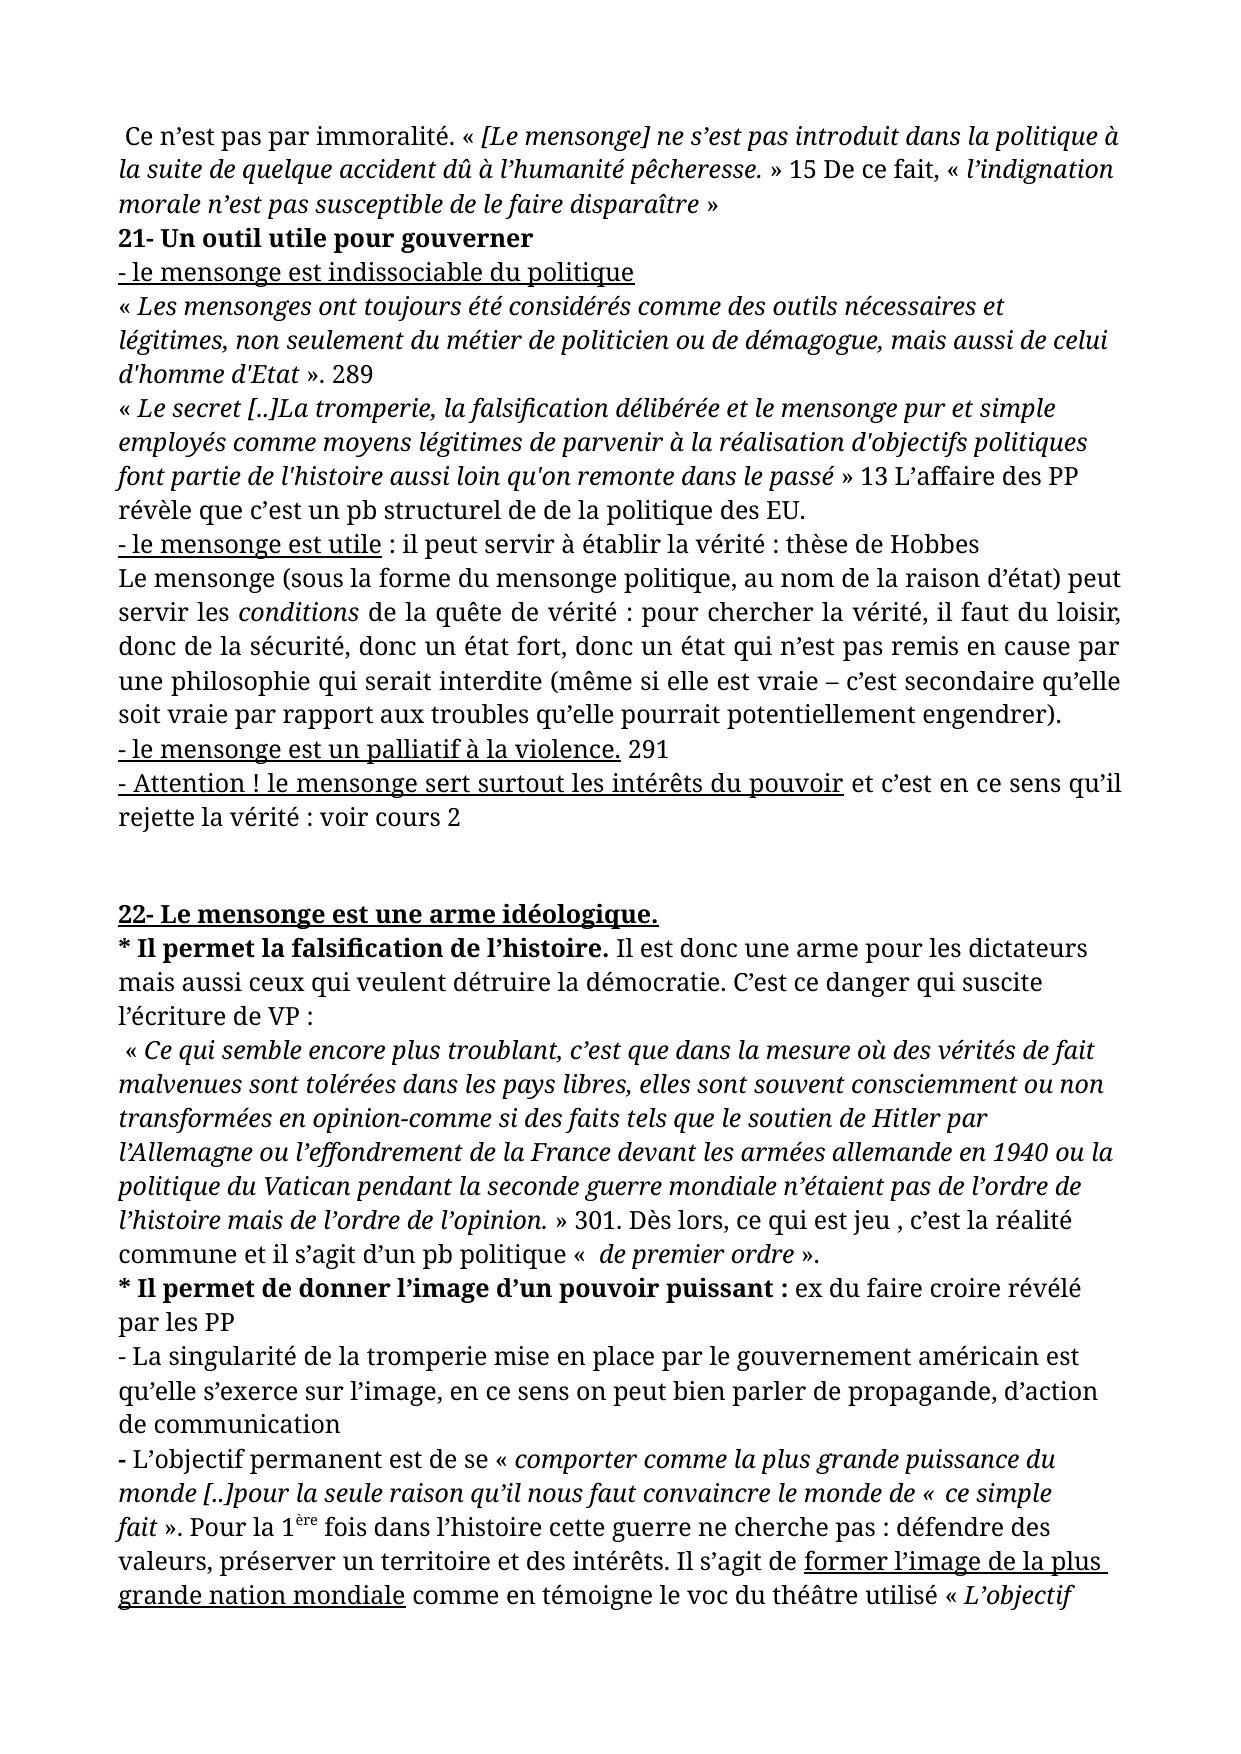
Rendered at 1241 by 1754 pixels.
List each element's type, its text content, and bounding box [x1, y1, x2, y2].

text - le mensonge est indissociable du politique [118, 254, 1122, 288]
text * Il permet de donner l’image d’un pouvoir puissant : ex du faire croire révélé par les PP [118, 1271, 1122, 1339]
text 22- Le mensonge est une arme idéologique. [118, 896, 1122, 930]
text - le mensonge est un palliatif à la violence. 291 [118, 731, 1122, 765]
text - L’objectif permanent est de se « comporter comme la plus grande puissance du monde [..]pour la seule raison qu’il nous faut convaincre le monde de « ce simple fait ». Pour la 1ère fois dans l’histoire cette guerre ne cherche pas : défendre des valeurs, préserver un territoire et des intérêts. Il s’agit de former l’image de la plus grande nation mondiale comme en témoigne le voc du théâtre utilisé « L’objectif [118, 1441, 1122, 1612]
text * Il permet la falsification de l’histoire. Il est donc une arme pour les dictateurs [118, 930, 1122, 964]
text Le mensonge (sous la forme du mensonge politique, au nom de la raison d’état) peut servir les conditions de la quête de vérité : pour chercher la vérité, il faut du loisir, donc de la sécurité, donc un état fort, donc un état qui n’est pas remis en cause par une philosophie qui serait interdite (même si elle est vraie – c’est secondaire qu’elle soit vraie par rapport aux troubles qu’elle pourrait potentiellement engendrer). [118, 561, 1122, 731]
text Ce n’est pas par immoralité. « [Le mensonge] ne s’est pas introduit dans la politique à la suite de quelque accident dû à l’humanité pêcheresse. » 15 De ce fait, « l’indignation morale n’est pas susceptible de le faire disparaître » [118, 118, 1122, 220]
text - La singularité de la tromperie mise en place par le gouvernement américain est qu’elle s’exerce sur l’image, en ce sens on peut bien parler de propagande, d’action de communication [118, 1339, 1122, 1441]
text « Ce qui semble encore plus troublant, c’est que dans la mesure où des vérités de fait malvenues sont tolérées dans les pays libres, elles sont souvent consciemment ou non transformées en opinion-comme si des faits tels que le soutien de Hitler par l’Allemagne ou l’effondrement de la France devant les armées allemande en 1940 ou la politique du Vatican pendant la seconde guerre mondiale n’étaient pas de l’ordre de l’histoire mais de l’ordre de l’opinion. » 301. Dès lors, ce qui est jeu , c’est la réalité commune et il s’agit d’un pb politique « de premier ordre ». [118, 1032, 1122, 1271]
text mais aussi ceux qui veulent détruire la démocratie. C’est ce danger qui suscite l’écriture de VP : [118, 964, 1122, 1032]
text - le mensonge est utile : il peut servir à établir la vérité : thèse de Hobbes [118, 527, 1122, 561]
text 21- Un outil utile pour gouverner [118, 220, 1122, 254]
text - Attention ! le mensonge sert surtout les intérêts du pouvoir et c’est en ce sens qu’il rejette la vérité : voir cours 2 [118, 765, 1122, 833]
text « Les mensonges ont toujours été considérés comme des outils nécessaires et légitimes, non seulement du métier de politicien ou de démagogue, mais aussi de celui d'homme d'Etat ». 289 [118, 288, 1122, 391]
text « Le secret [..]La tromperie, la falsification délibérée et le mensonge pur et simple employés comme moyens légitimes de parvenir à la réalisation d'objectifs politiques font partie de l'histoire aussi loin qu'on remonte dans le passé » 13 L’affaire des PP révèle que c’est un pb structurel de de la politique des EU. [118, 391, 1122, 527]
